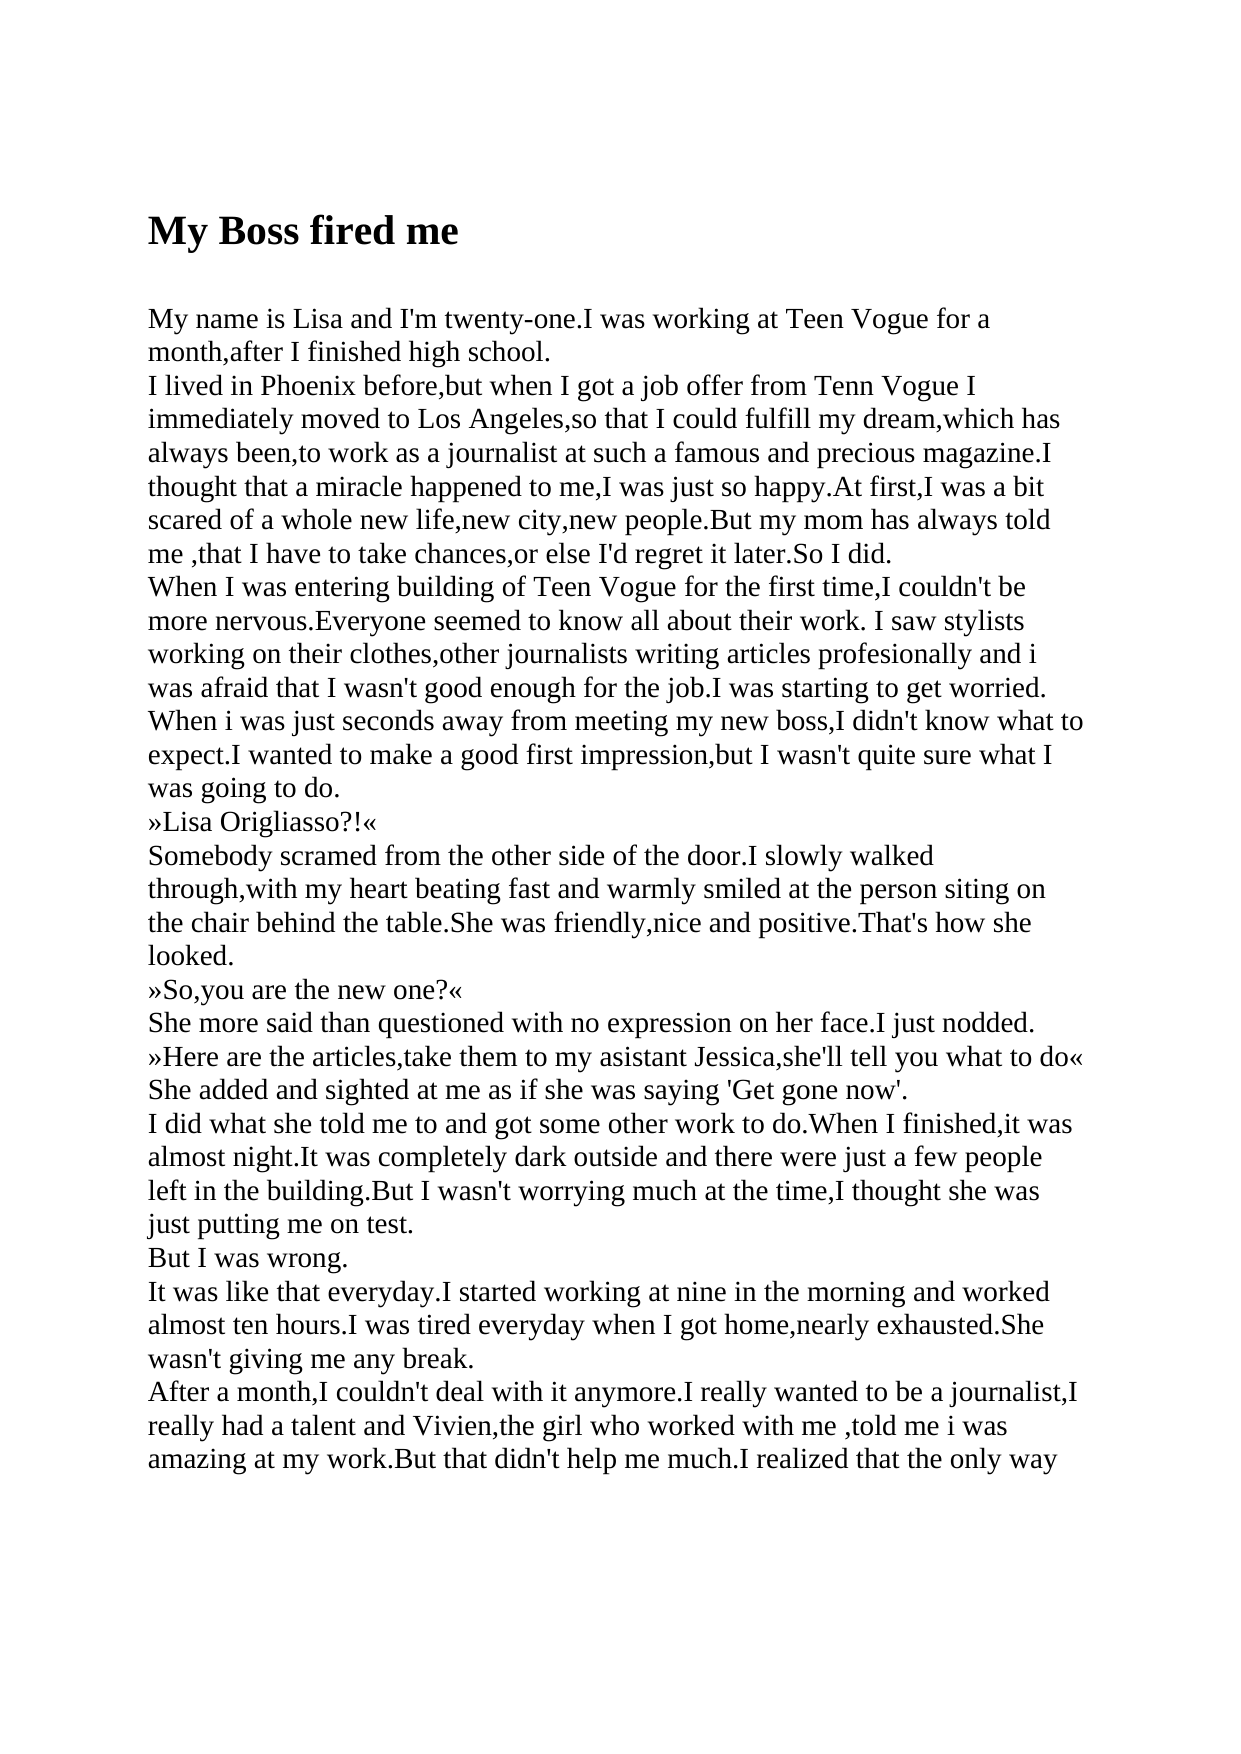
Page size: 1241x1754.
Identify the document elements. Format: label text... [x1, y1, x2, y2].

text I lived in Phoenix before,but when I got a job offer from Tenn Vogue I immediately moved to Los Angeles,so that I could fulfill my dream,which has always been,to work as a journalist at such a famous and precious magazine.I thought that a miracle happened to me,I was just so happy.At first,I was a bit scared of a whole new life,new city,new people.But my mom has always told me ,that I have to take chances,or else I'd regret it later.So I did. [148, 368, 1085, 569]
text When I was entering building of Teen Vogue for the first time,I couldn't be more nervous.Everyone seemed to know all about their work. I saw stylists working on their clothes,other journalists writing articles profesionally and i was afraid that I wasn't good enough for the job.I was starting to get worried. [148, 569, 1085, 703]
text »Lisa Origliasso?!« [148, 804, 1085, 838]
text When i was just seconds away from meeting my new boss,I didn't know what to expect.I wanted to make a good first impression,but I wasn't quite sure what I was going to do. [148, 703, 1085, 804]
text But I was wrong. [148, 1240, 1085, 1274]
text My Boss fired me [148, 205, 1085, 253]
text She more said than questioned with no expression on her face.I just nodded. [148, 1005, 1085, 1039]
text »So,you are the new one?« [148, 972, 1085, 1005]
text »Here are the articles,take them to my asistant Jessica,she'll tell you what to do« [148, 1039, 1085, 1072]
text I did what she told me to and got some other work to do.When I finished,it was almost night.It was completely dark outside and there were just a few people left in the building.But I wasn't worrying much at the time,I thought she was just putting me on test. [148, 1106, 1085, 1240]
text After a month,I couldn't deal with it anymore.I really wanted to be a journalist,I really had a talent and Vivien,the girl who worked with me ,told me i was amazing at my work.But that didn't help me much.I realized that the only way [148, 1374, 1085, 1475]
text My name is Lisa and I'm twenty-one.I was working at Teen Vogue for a month,after I finished high school. [148, 301, 1085, 368]
text She added and sighted at me as if she was saying 'Get gone now'. [148, 1072, 1085, 1106]
text Somebody scramed from the other side of the door.I slowly walked through,with my heart beating fast and warmly smiled at the person siting on the chair behind the table.She was friendly,nice and positive.That's how she looked. [148, 838, 1085, 972]
text It was like that everyday.I started working at nine in the morning and worked almost ten hours.I was tired everyday when I got home,nearly exhausted.She wasn't giving me any break. [148, 1274, 1085, 1374]
